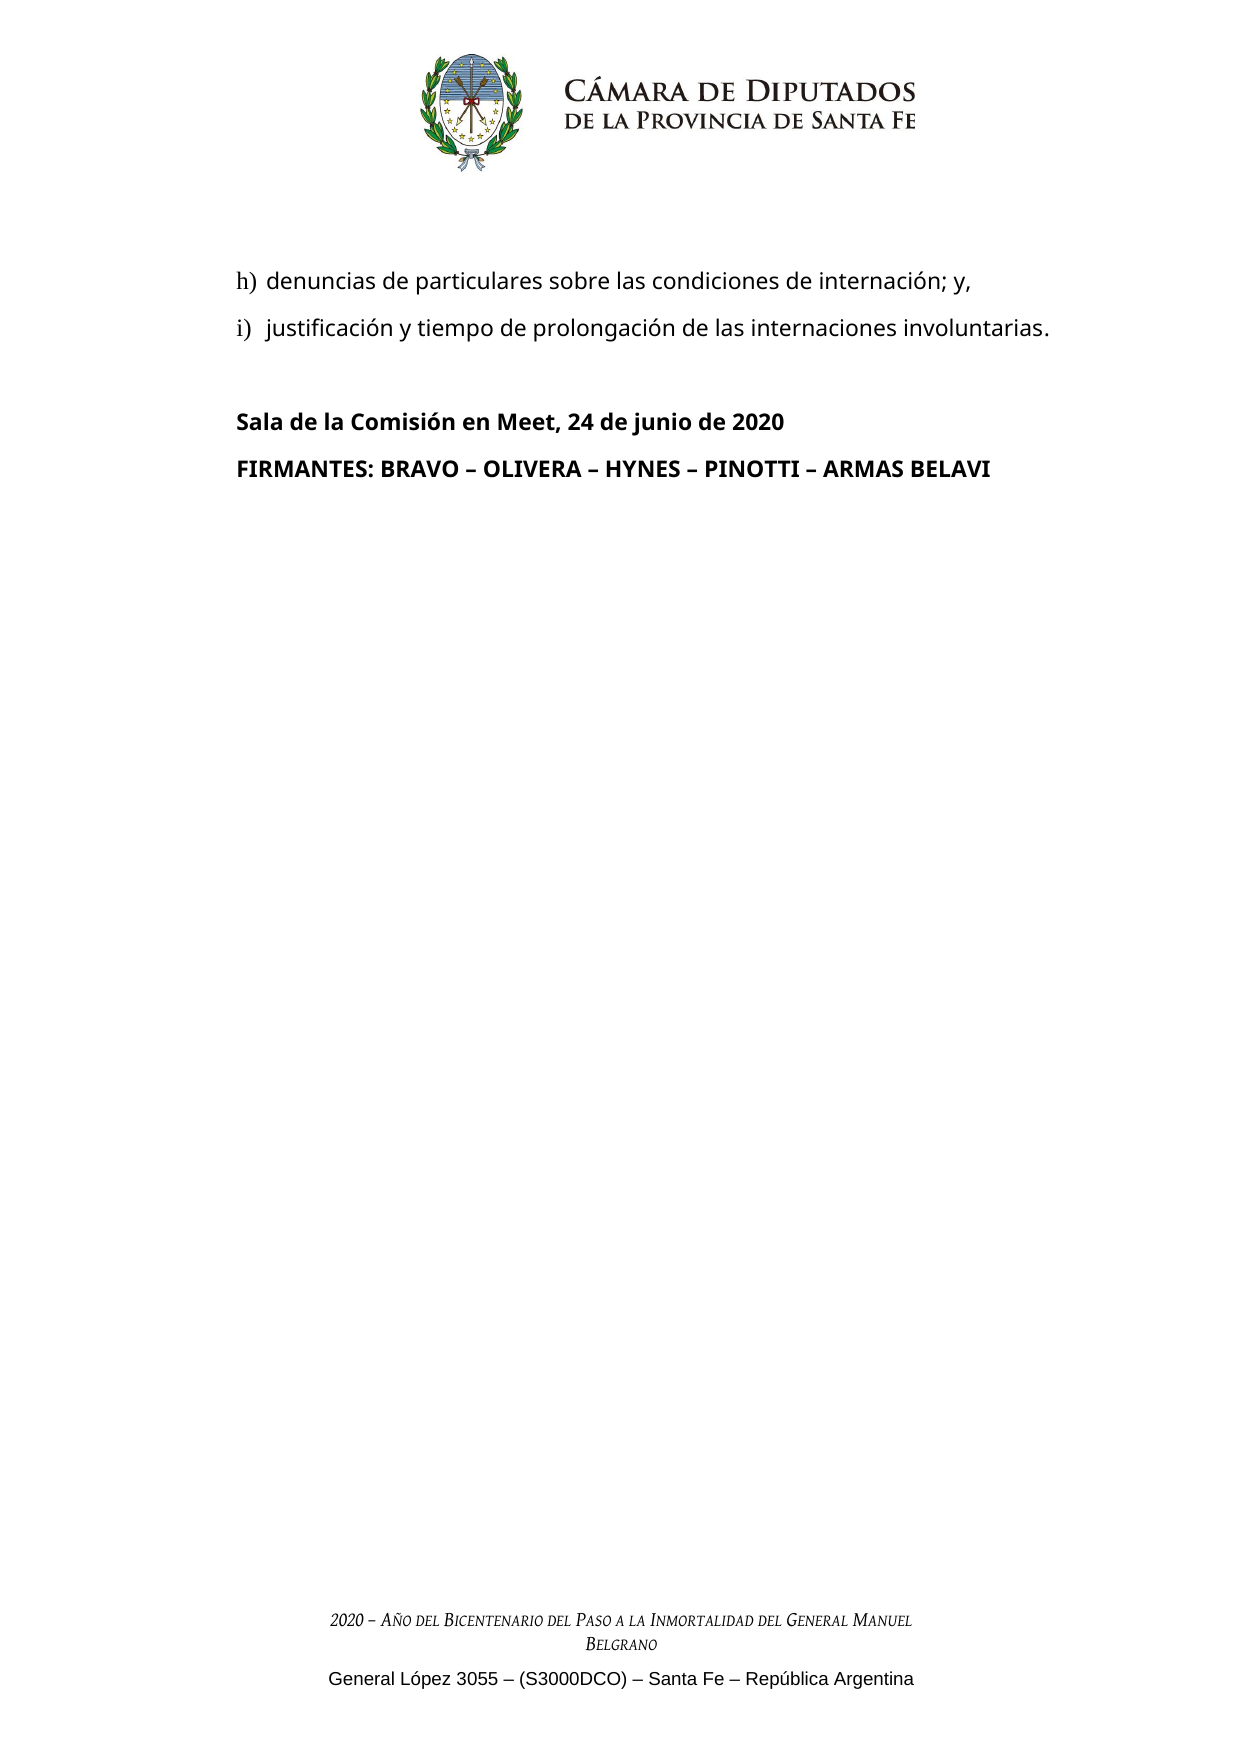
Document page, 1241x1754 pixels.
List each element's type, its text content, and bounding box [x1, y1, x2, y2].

text FIRMANTES: BRAVO – OLIVERA – HYNES – PINOTTI – ARMAS BELAVI [236, 452, 1122, 484]
picture [420, 54, 915, 176]
list denuncias de particulares sobre las condiciones de internación; y, [236, 265, 1122, 296]
text Sala de la Comisión en Meet, 24 de junio de 2020 [236, 406, 1122, 437]
list justificación y tiempo de prolongación de las internaciones involuntarias. [236, 312, 1122, 343]
